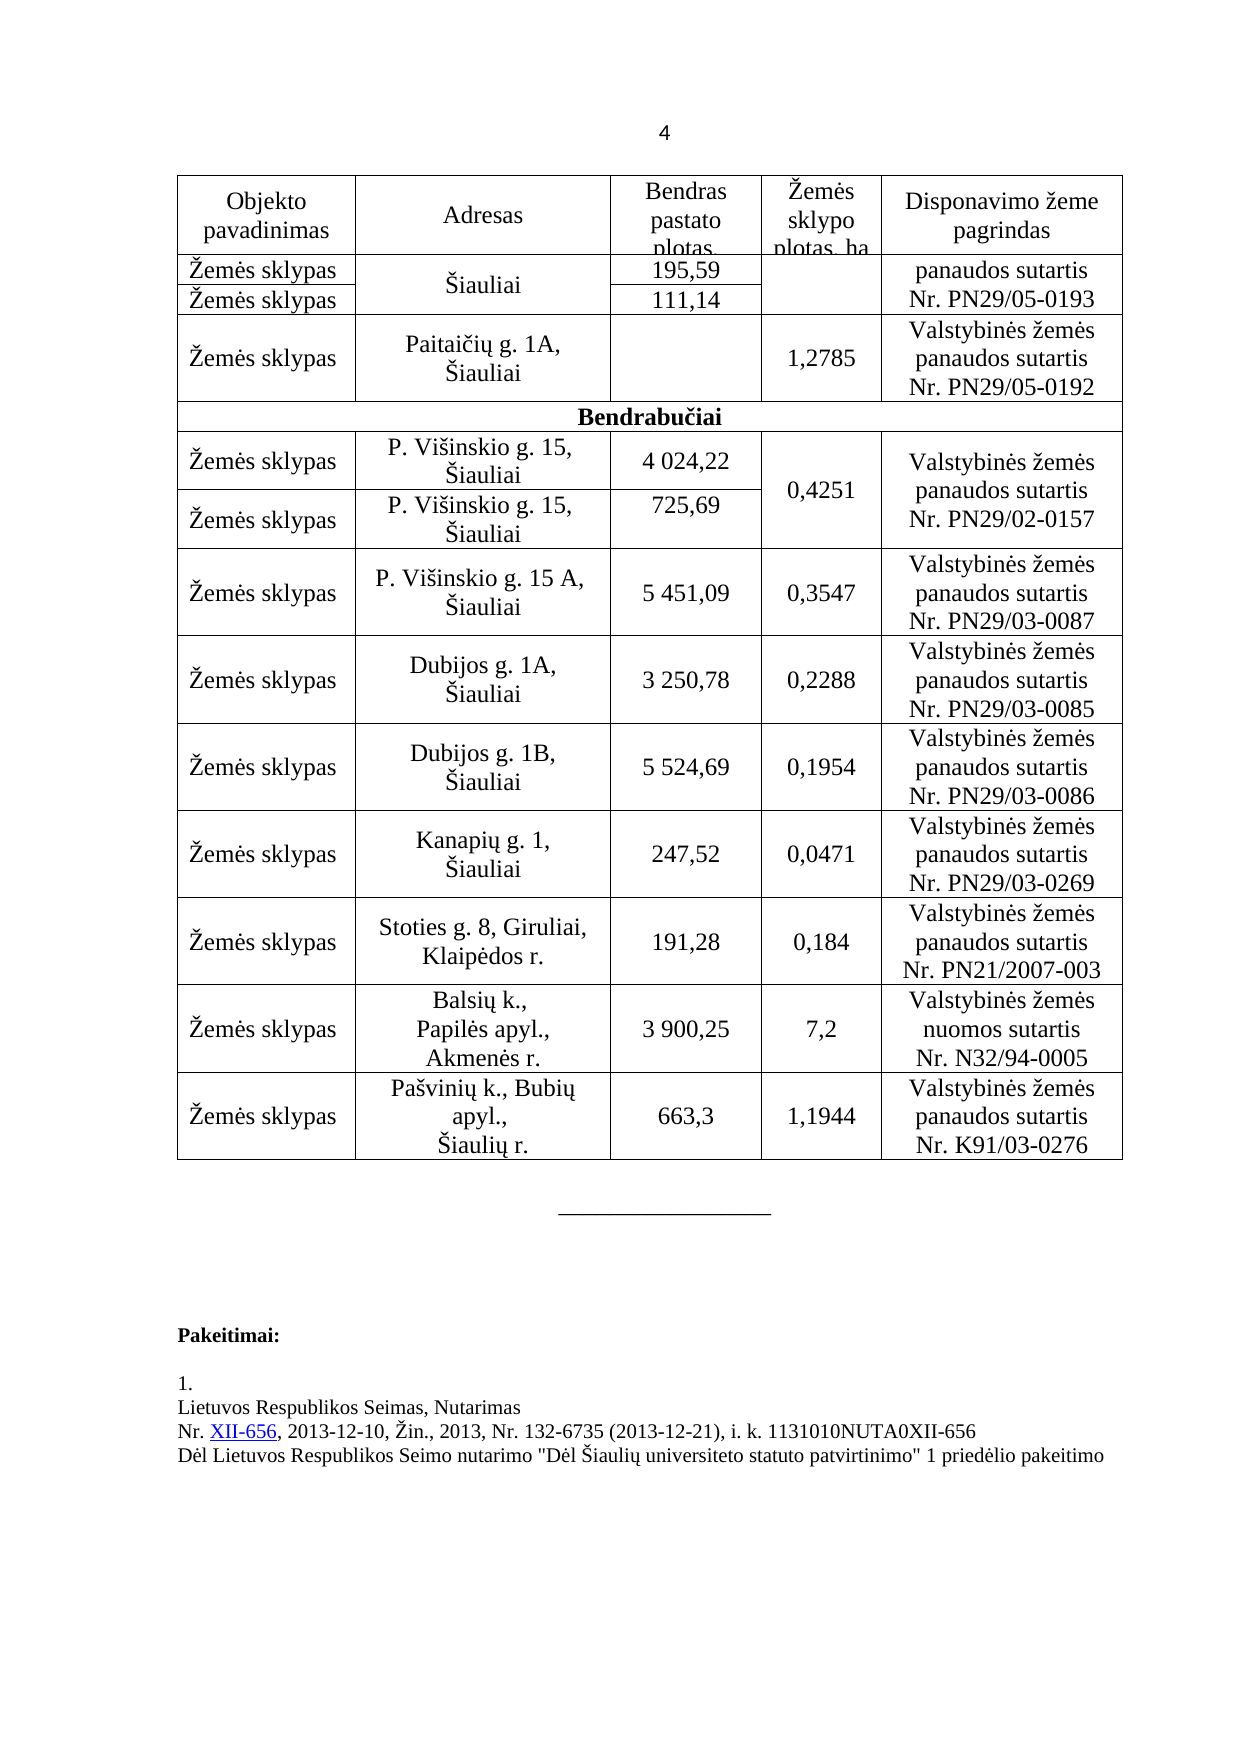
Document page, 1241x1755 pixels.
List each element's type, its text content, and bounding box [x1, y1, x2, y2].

table_cell Balsių k., Papilės apyl., Akmenės r. [356, 985, 610, 1072]
table_cell Žemės sklypas [178, 898, 355, 984]
table_cell P. Višinskio g. 15 A, Šiauliai [356, 549, 610, 635]
table_cell Žemės sklypas [178, 1073, 355, 1159]
text Nr. XII-656, 2013-12-10, Žin., 2013, Nr. 132-6735 (2013-12-21), i. k. 1131010NUTA0XII-656 [177, 1419, 1152, 1443]
table_cell Bendrabučiai [178, 402, 1122, 431]
table_cell 111,14 [611, 285, 761, 314]
table_cell Žemės sklypas [178, 255, 355, 284]
table_cell 0,1954 [762, 724, 881, 810]
table_cell Žemės sklypas [178, 432, 355, 489]
table_cell 0,2288 [762, 636, 881, 722]
table_cell Valstybinės žemės panaudos sutartis Nr. PN29/05-0192 [882, 315, 1122, 401]
table_cell Valstybinės žemės panaudos sutartis Nr. PN29/03-0086 [882, 724, 1122, 810]
table_cell Kanapių g. 1, Šiauliai [356, 811, 610, 897]
text Pakeitimai: [177, 1323, 1152, 1347]
table_cell 1,1944 [762, 1073, 881, 1159]
table_header Bendras pastato plotas, m2 [611, 176, 761, 254]
table_cell 663,3 [611, 1073, 761, 1159]
table_cell panaudos sutartis Nr. PN29/05-0193 [882, 255, 1122, 314]
table_cell 191,28 [611, 898, 761, 984]
table_cell [762, 255, 881, 314]
table_cell Šiauliai [356, 255, 610, 314]
table_cell 0,0471 [762, 811, 881, 897]
table_cell 247,52 [611, 811, 761, 897]
table_cell Valstybinės žemės panaudos sutartis Nr. PN29/03-0269 [882, 811, 1122, 897]
table_header Objekto pavadinimas [178, 176, 355, 254]
table_cell 1,2785 [762, 315, 881, 401]
table_header Disponavimo žeme pagrindas [882, 176, 1122, 254]
table_cell P. Višinskio g. 15, Šiauliai [356, 432, 610, 489]
table_cell Žemės sklypas [178, 724, 355, 810]
table_cell Paitaičių g. 1A, Šiauliai [356, 315, 610, 401]
table_cell Žemės sklypas [178, 315, 355, 401]
text Lietuvos Respublikos Seimas, Nutarimas [177, 1395, 1152, 1419]
table_cell 0,184 [762, 898, 881, 984]
table_cell Žemės sklypas [178, 285, 355, 314]
table_cell Valstybinės žemės panaudos sutartis Nr. K91/03-0276 [882, 1073, 1122, 1159]
table_cell [611, 315, 761, 401]
table_cell 5 524,69 [611, 724, 761, 810]
table_cell Valstybinės žemės panaudos sutartis Nr. PN21/2007-003 [882, 898, 1122, 984]
table_cell 0,4251 [762, 432, 881, 548]
table_cell 725,69 [611, 490, 761, 548]
text 1. [177, 1371, 1152, 1395]
table_cell 4 024,22 [611, 432, 761, 489]
table_cell Dubijos g. 1B, Šiauliai [356, 724, 610, 810]
table_cell Žemės sklypas [178, 811, 355, 897]
table_cell Pašvinių k., Bubių apyl., Šiaulių r. [356, 1073, 610, 1159]
table_cell Žemės sklypas [178, 549, 355, 635]
table_cell 5 451,09 [611, 549, 761, 635]
table_cell 195,59 [611, 255, 761, 284]
table_cell 0,3547 [762, 549, 881, 635]
table_cell Stoties g. 8, Giruliai, Klaipėdos r. [356, 898, 610, 984]
table_cell P. Višinskio g. 15, Šiauliai [356, 490, 610, 548]
table_cell Valstybinės žemės panaudos sutartis Nr. PN29/03-0085 [882, 636, 1122, 722]
text _________________ [177, 1189, 1152, 1217]
table_cell 3 900,25 [611, 985, 761, 1072]
table_cell Valstybinės žemės nuomos sutartis Nr. N32/94-0005 [882, 985, 1122, 1072]
table_cell Žemės sklypas [178, 985, 355, 1072]
text Dėl Lietuvos Respublikos Seimo nutarimo "Dėl Šiaulių universiteto statuto patvirtinimo" 1 priedėlio pakeitimo [177, 1443, 1152, 1467]
table_cell Valstybinės žemės panaudos sutartis Nr. PN29/03-0087 [882, 549, 1122, 635]
table_header Adresas [356, 176, 610, 254]
table_header Žemės sklypo plotas, ha [762, 176, 881, 254]
table_cell 7,2 [762, 985, 881, 1072]
table_cell Dubijos g. 1A, Šiauliai [356, 636, 610, 722]
table_cell Žemės sklypas [178, 636, 355, 722]
table_cell 3 250,78 [611, 636, 761, 722]
table_cell Valstybinės žemės panaudos sutartis Nr. PN29/02-0157 [882, 432, 1122, 548]
table_cell Žemės sklypas [178, 490, 355, 548]
